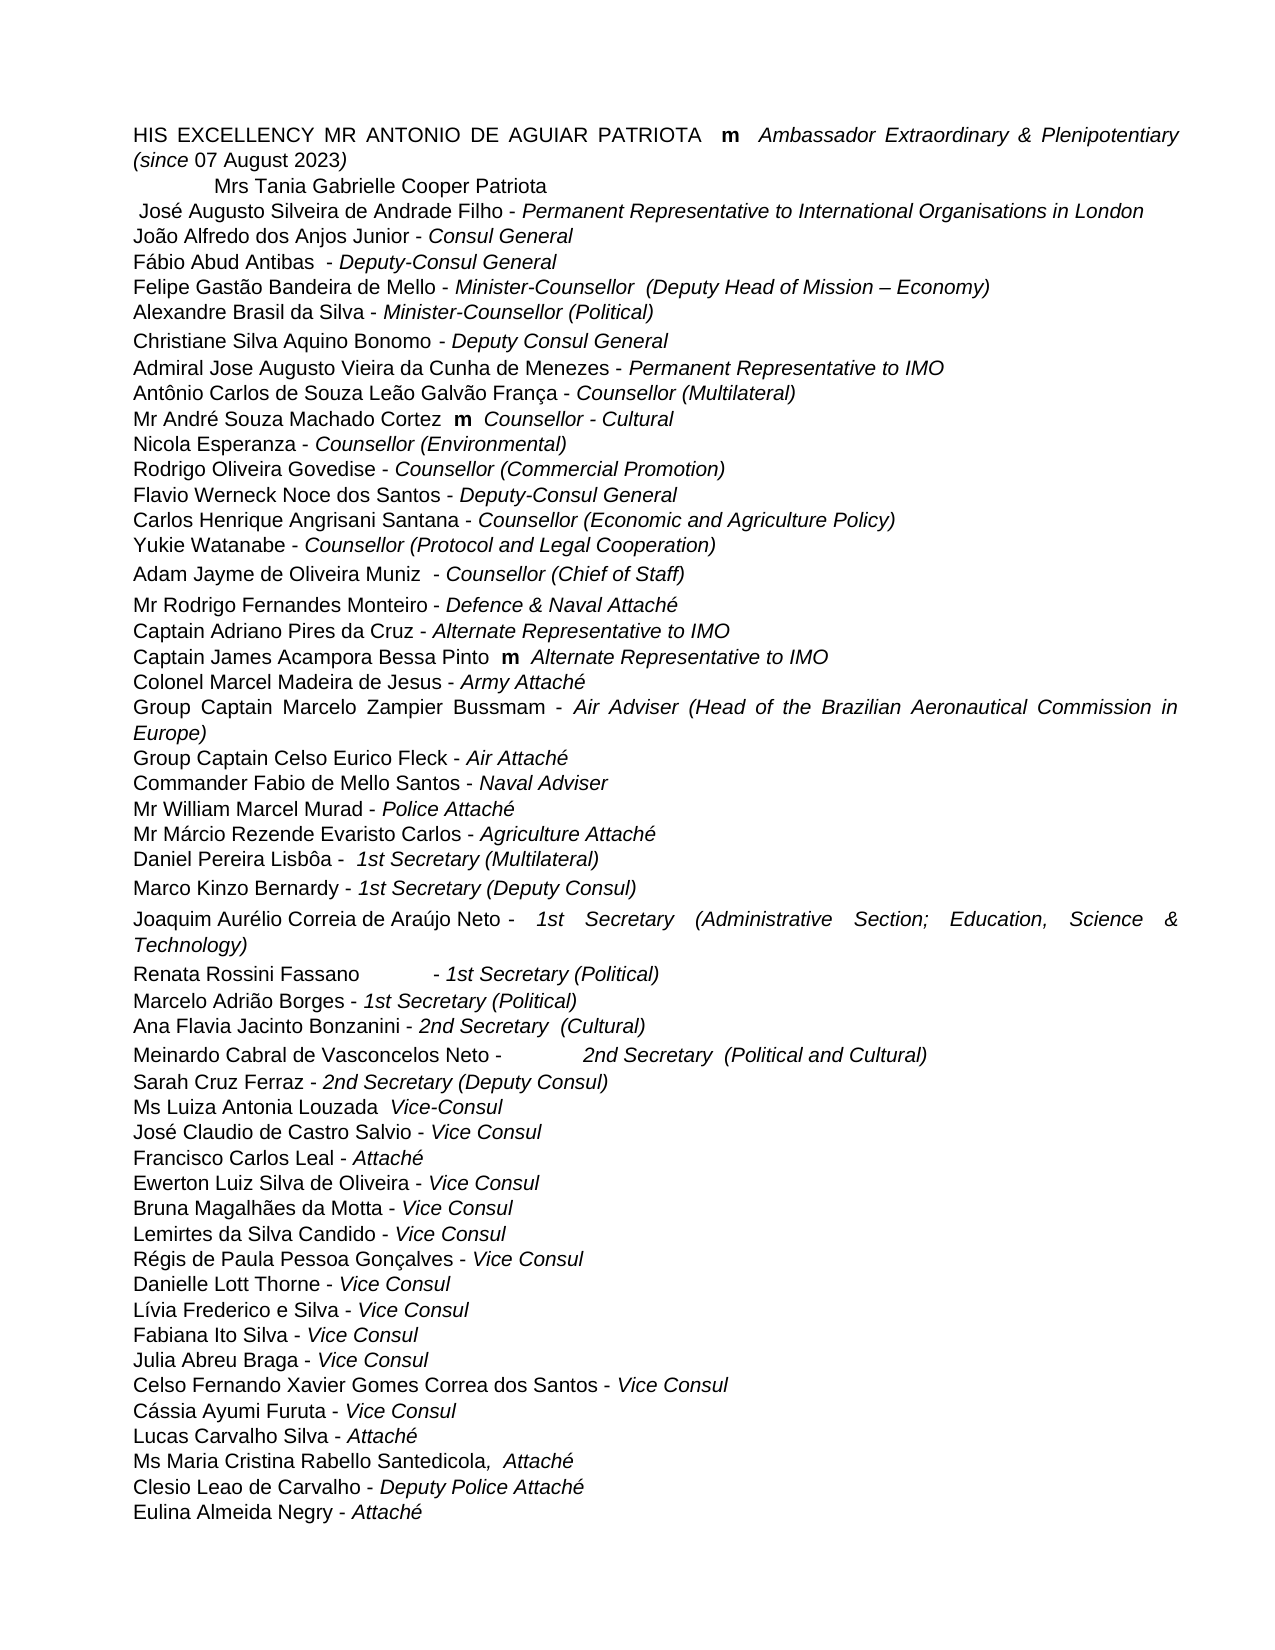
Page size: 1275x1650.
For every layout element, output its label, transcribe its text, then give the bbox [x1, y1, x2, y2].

text Marco Kinzo Bernardy - 1st Secretary (Deputy Consul) [133, 872, 1181, 901]
text Lemirtes da Silva Candido - Vice Consul [133, 1221, 1181, 1245]
text Mr André Souza Machado Cortez m Counsellor - Cultural [133, 406, 1181, 430]
text Group Captain Celso Eurico Fleck - Air Attaché [133, 746, 1181, 770]
text Francisco Carlos Leal - Attaché [133, 1146, 1181, 1169]
text Captain James Acampora Bessa Pinto m Alternate Representative to IMO [133, 644, 1181, 668]
text Ewerton Luiz Silva de Oliveira - Vice Consul [133, 1171, 1181, 1195]
text Ana Flavia Jacinto Bonzanini - 2nd Secretary (Cultural) [133, 1014, 1181, 1038]
text Bruna Magalhães da Motta - Vice Consul [133, 1196, 1181, 1220]
text Adam Jayme de Oliveira Muniz - Counsellor (Chief of Staff) [133, 558, 1181, 587]
text Mr Rodrigo Fernandes Monteiro - Defence & Naval Attaché [133, 589, 1181, 617]
text João Alfredo dos Anjos Junior - Consul General [133, 224, 1181, 248]
text Mr Márcio Rezende Evaristo Carlos - Agriculture Attaché [133, 822, 1181, 846]
text Fabiana Ito Silva - Vice Consul [133, 1323, 1181, 1347]
text Admiral Jose Augusto Vieira da Cunha de Menezes - Permanent Representative to IMO [133, 356, 1181, 380]
text Marcelo Adrião Borges - 1st Secretary (Political) [133, 988, 1181, 1012]
text Antônio Carlos de Souza Leão Galvão França - Counsellor (Multilateral) [133, 381, 1181, 405]
text Captain Adriano Pires da Cruz - Alternate Representative to IMO [133, 619, 1181, 643]
text José Augusto Silveira de Andrade Filho - Permanent Representative to International Organisations in London [133, 199, 1181, 223]
text Mrs Tania Gabrielle Cooper Patriota [133, 173, 1181, 197]
text Celso Fernando Xavier Gomes Correa dos Santos - Vice Consul [133, 1373, 1181, 1397]
text Lívia Frederico e Silva - Vice Consul [133, 1297, 1181, 1321]
text Commander Fabio de Mello Santos - Naval Adviser [133, 771, 1181, 795]
text Yukie Watanabe - Counsellor (Protocol and Legal Cooperation) [133, 533, 1181, 557]
text Daniel Pereira Lisbôa - 1st Secretary (Multilateral) [133, 847, 1181, 871]
text Flavio Werneck Noce dos Santos - Deputy-Consul General [133, 482, 1181, 506]
text HIS EXCELLENCY MR ANTONIO DE AGUIAR PATRIOTA m Ambassador Extraordinary & Plenipotentiary (since 07 August 2023) [133, 123, 1181, 172]
text Ms Maria Cristina Rabello Santedicola, Attaché [133, 1449, 1181, 1473]
text Clesio Leao de Carvalho - Deputy Police Attaché [133, 1474, 1181, 1498]
text Nicola Esperanza - Counsellor (Environmental) [133, 432, 1181, 456]
text Alexandre Brasil da Silva - Minister-Counsellor (Political) [133, 300, 1181, 324]
text Meinardo Cabral de Vasconcelos Neto - 2nd Secretary (Political and Cultural) [133, 1039, 1181, 1068]
text Régis de Paula Pessoa Gonçalves - Vice Consul [133, 1247, 1181, 1271]
text Cássia Ayumi Furuta - Vice Consul [133, 1399, 1181, 1423]
text Mr William Marcel Murad - Police Attaché [133, 796, 1181, 820]
text Felipe Gastão Bandeira de Mello - Minister-Counsellor (Deputy Head of Mission – Economy) [133, 275, 1181, 299]
text Sarah Cruz Ferraz - 2nd Secretary (Deputy Consul) [133, 1069, 1181, 1093]
text Carlos Henrique Angrisani Santana - Counsellor (Economic and Agriculture Policy) [133, 508, 1181, 532]
text Lucas Carvalho Silva - Attaché [133, 1424, 1181, 1448]
text Julia Abreu Braga - Vice Consul [133, 1348, 1181, 1372]
text Danielle Lott Thorne - Vice Consul [133, 1272, 1181, 1296]
text Eulina Almeida Negry - Attaché [133, 1500, 1181, 1524]
text Colonel Marcel Madeira de Jesus - Army Attaché [133, 670, 1181, 694]
text Joaquim Aurélio Correia de Araújo Neto - 1st Secretary (Administrative Section; Education, Science & Technology) [133, 903, 1181, 957]
text José Claudio de Castro Salvio - Vice Consul [133, 1120, 1181, 1144]
text Rodrigo Oliveira Govedise - Counsellor (Commercial Promotion) [133, 457, 1181, 481]
text Christiane Silva Aquino Bonomo - Deputy Consul General [133, 325, 1181, 354]
text Ms Luiza Antonia Louzada Vice-Consul [133, 1095, 1181, 1119]
text Renata Rossini Fassano - 1st Secretary (Political) [133, 958, 1181, 987]
text Fábio Abud Antibas - Deputy-Consul General [133, 249, 1181, 273]
text Group Captain Marcelo Zampier Bussmam - Air Adviser (Head of the Brazilian Aeronautical Commission in Europe) [133, 695, 1181, 744]
